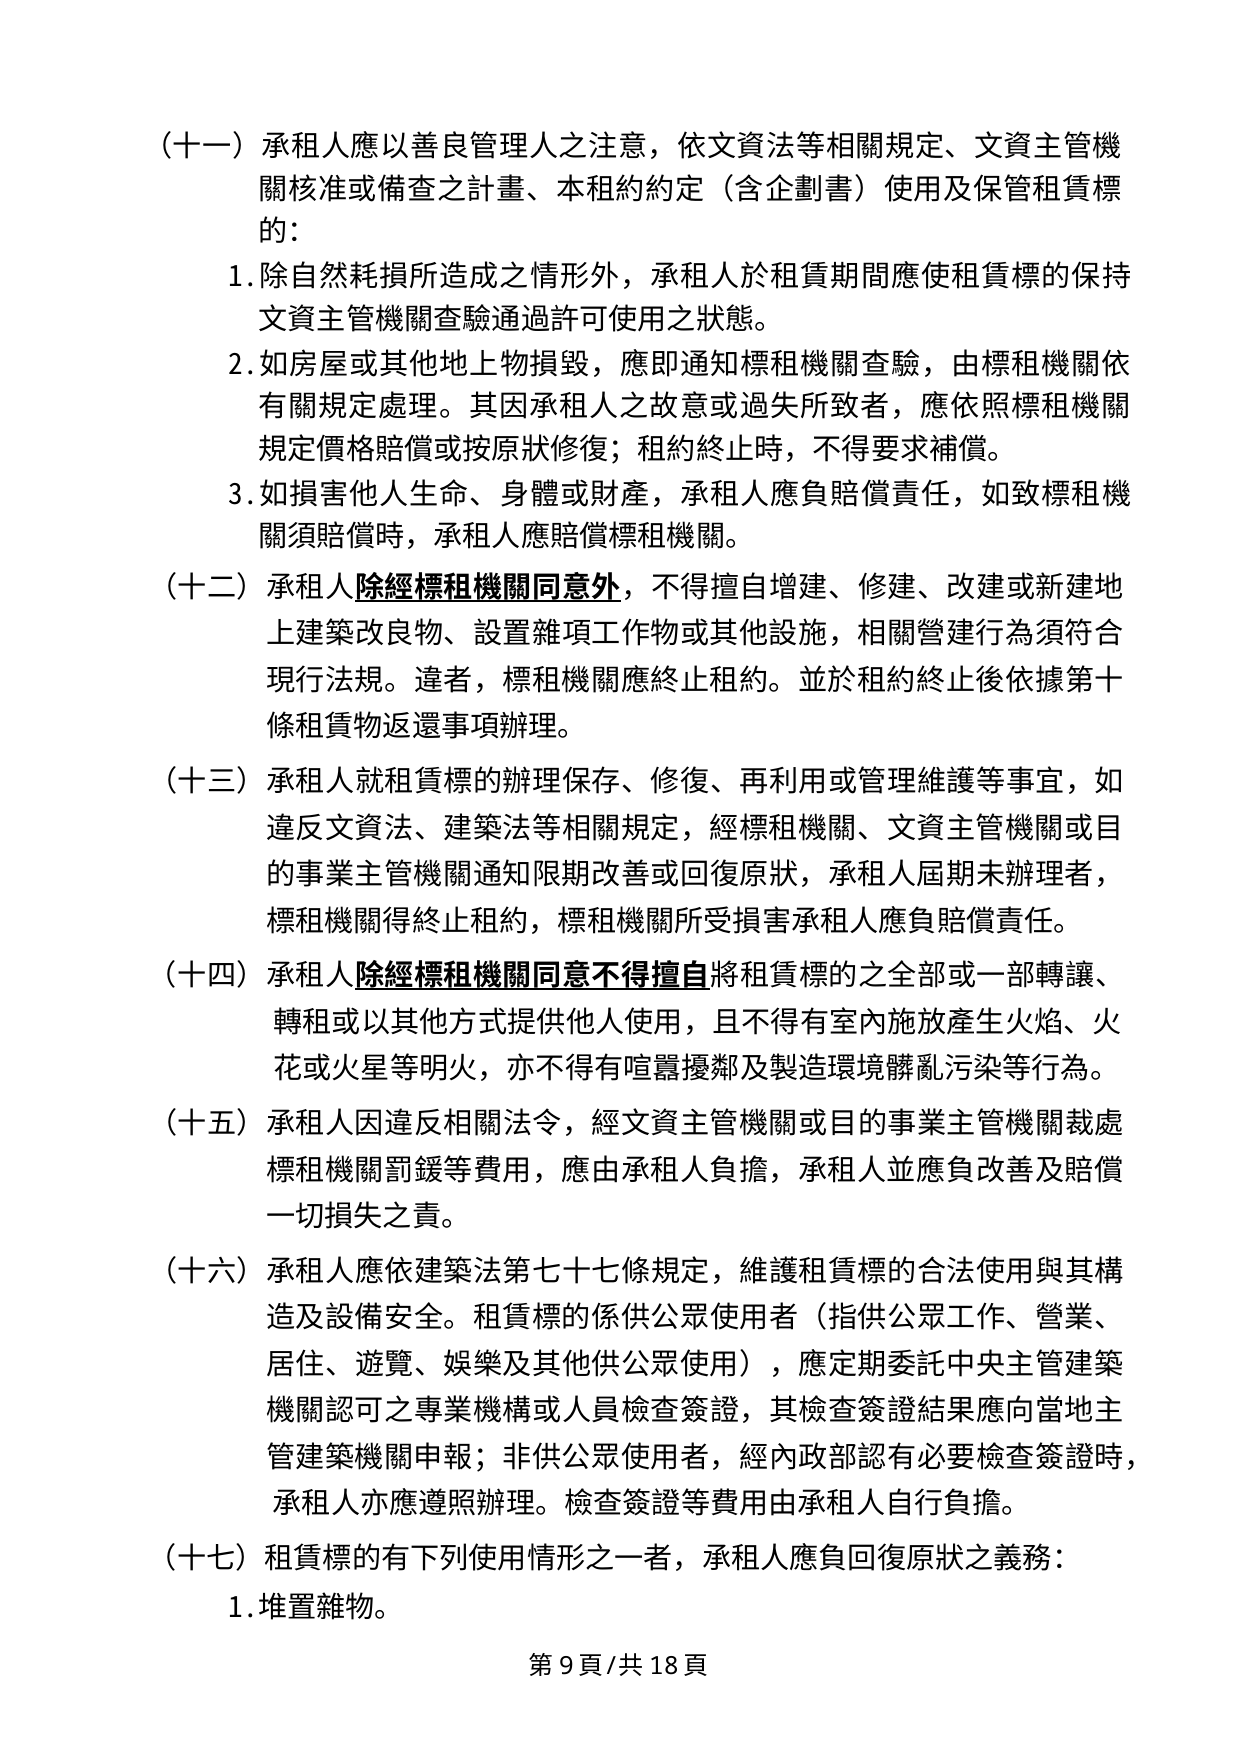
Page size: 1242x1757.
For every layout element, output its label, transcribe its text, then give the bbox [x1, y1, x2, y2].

text 3.如損害他人生命、身體或財產，承租人應負賠償責任，如致標租機關須賠償時，承租人應賠償標租機關。 [229, 471, 1131, 555]
text （十七）租賃標的有下列使用情形之一者，承租人應負回復原狀之義務： [148, 1534, 1124, 1577]
text （十五）承租人因違反相關法令，經文資主管機關或目的事業主管機關裁處標租機關罰鍰等費用，應由承租人負擔，承租人並應負改善及賠償一切損失之責。 [148, 1099, 1124, 1235]
text （十一）承租人應以善良管理人之注意，依文資法等相關規定、文資主管機關核准或備查之計畫、本租約約定（含企劃書）使用及保管租賃標的： [143, 123, 1124, 250]
text 2.如房屋或其他地上物損毀，應即通知標租機關查驗，由標租機關依有關規定處理。其因承租人之故意或過失所致者，應依照標租機關規定價格賠償或按原狀修復；租約終止時，不得要求補償。 [229, 341, 1131, 467]
text （十四）承租人除經標租機關同意不得擅自將租賃標的之全部或一部轉讓、轉租或以其他方式提供他人使用，且不得有室內施放產生火焰、火花或火星等明火，亦不得有喧囂擾鄰及製造環境髒亂污染等行為。 [148, 952, 1124, 1087]
text （十六）承租人應依建築法第七十七條規定，維護租賃標的合法使用與其構造及設備安全。租賃標的係供公眾使用者（指供公眾工作、營業、居住、遊覽、娛樂及其他供公眾使用），應定期委託中央主管建築機關認可之專業機構或人員檢查簽證，其檢查簽證結果應向當地主管建築機關申報；非供公眾使用者，經內政部認有必要檢查簽證時， 承租人亦應遵照辦理。檢查簽證等費用由承租人自行負擔。 [148, 1247, 1124, 1522]
text （十三）承租人就租賃標的辦理保存、修復、再利用或管理維護等事宜，如違反文資法、建築法等相關規定，經標租機關、文資主管機關或目的事業主管機關通知限期改善或回復原狀，承租人屆期未辦理者， 標租機關得終止租約，標租機關所受損害承租人應負賠償責任。 [148, 758, 1124, 939]
text 1.堆置雜物。 [229, 1584, 1131, 1626]
text （十二）承租人除經標租機關同意外，不得擅自增建、修建、改建或新建地上建築改良物、設置雜項工作物或其他設施，相關營建行為須符合現行法規。違者，標租機關應終止租約。並於租約終止後依據第十條租賃物返還事項辦理。 [148, 563, 1124, 745]
text 1.除自然耗損所造成之情形外，承租人於租賃期間應使租賃標的保持文資主管機關查驗通過許可使用之狀態。 [229, 253, 1131, 337]
